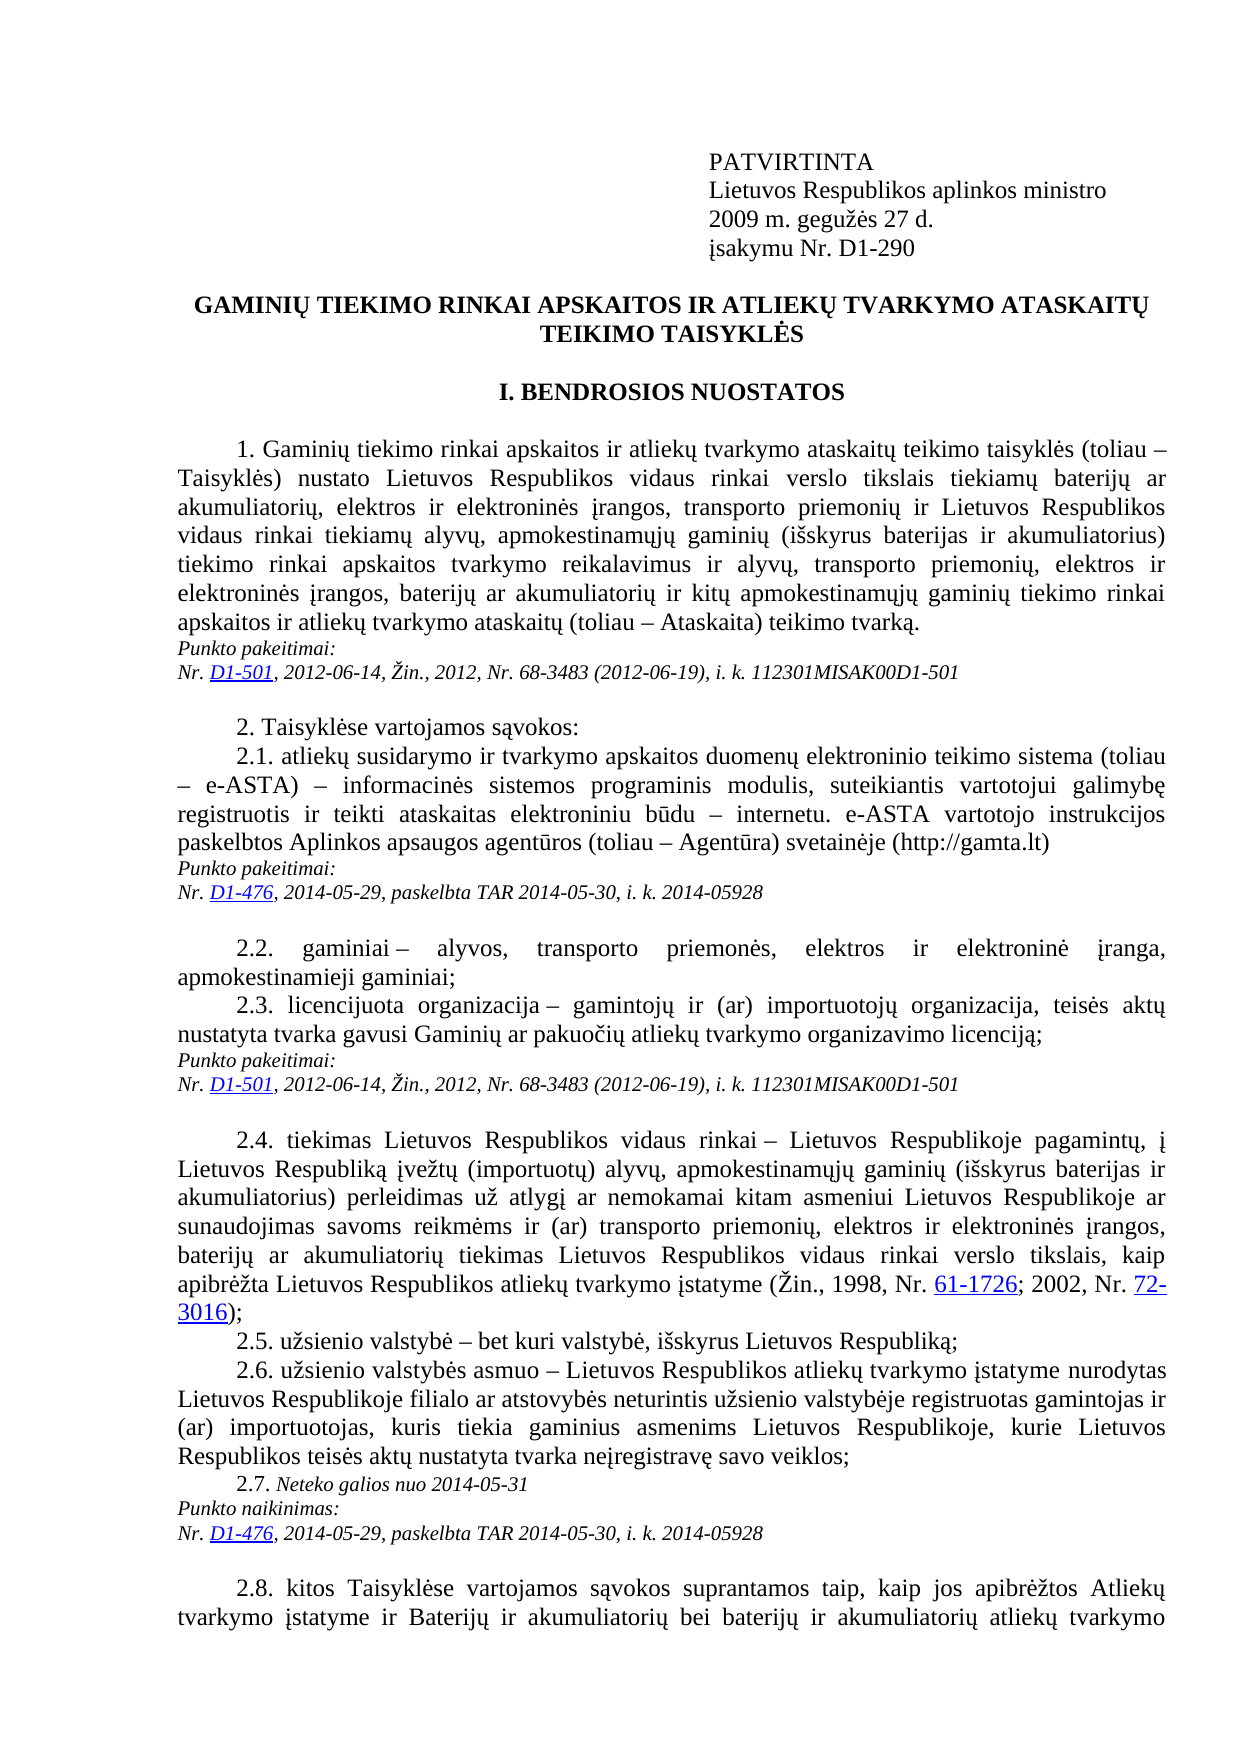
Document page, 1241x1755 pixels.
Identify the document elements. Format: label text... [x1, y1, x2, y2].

text Punkto pakeitimai: [177, 636, 1166, 660]
text Nr. D1-501, 2012-06-14, Žin., 2012, Nr. 68-3483 (2012-06-19), i. k. 112301MISAK00D1-501 [177, 660, 1166, 684]
text 2.4. tiekimas Lietuvos Respublikos vidaus rinkai – Lietuvos Respublikoje pagamintų, į Lietuvos Respubliką įvežtų (importuotų) alyvų, apmokestinamųjų gaminių (išskyrus baterijas ir akumuliatorius) perleidimas už atlygį ar nemokamai kitam asmeniui Lietuvos Respublikoje ar sunaudojimas savoms reikmėms ir (ar) transporto priemonių, elektros ir elektroninės įrangos, baterijų ar akumuliatorių tiekimas Lietuvos Respublikos vidaus rinkai verslo tikslais, kaip apibrėžta Lietuvos Respublikos atliekų tvarkymo įstatyme (Žin., 1998, Nr. 61-1726; 2002, Nr. 72-3016); [177, 1125, 1166, 1326]
text Punkto pakeitimai: [177, 856, 1166, 880]
text 2. Taisyklėse vartojamos sąvokos: [177, 712, 1166, 741]
text 1. Gaminių tiekimo rinkai apskaitos ir atliekų tvarkymo ataskaitų teikimo taisyklės (toliau – Taisyklės) nustato Lietuvos Respublikos vidaus rinkai verslo tikslais tiekiamų baterijų ar akumuliatorių, elektros ir elektroninės įrangos, transporto priemonių ir Lietuvos Respublikos vidaus rinkai tiekiamų alyvų, apmokestinamųjų gaminių (išskyrus baterijas ir akumuliatorius) tiekimo rinkai apskaitos tvarkymo reikalavimus ir alyvų, transporto priemonių, elektros ir elektroninės įrangos, baterijų ar akumuliatorių ir kitų apmokestinamųjų gaminių tiekimo rinkai apskaitos ir atliekų tvarkymo ataskaitų (toliau – Ataskaita) teikimo tvarką. [177, 434, 1166, 636]
text Punkto naikinimas: [177, 1496, 1166, 1520]
text Lietuvos Respublikos aplinkos ministro [177, 176, 1166, 204]
text 2.5. užsienio valstybė – bet kuri valstybė, išskyrus Lietuvos Respubliką; [177, 1326, 1166, 1355]
text Nr. D1-501, 2012-06-14, Žin., 2012, Nr. 68-3483 (2012-06-19), i. k. 112301MISAK00D1-501 [177, 1072, 1166, 1096]
text Punkto pakeitimai: [177, 1048, 1166, 1072]
text 2.3. licencijuota organizacija – gamintojų ir (ar) importuotojų organizacija, teisės aktų nustatyta tvarka gavusi Gaminių ar pakuočių atliekų tvarkymo organizavimo licenciją; [177, 991, 1166, 1048]
text PATVIRTINTA [177, 147, 1166, 176]
text įsakymu Nr. D1-290 [177, 233, 1166, 262]
text 2.2. gaminiai – alyvos, transporto priemonės, elektros ir elektroninė įranga, apmokestinamieji gaminiai; [177, 933, 1166, 991]
text 2.6. užsienio valstybės asmuo – Lietuvos Respublikos atliekų tvarkymo įstatyme nurodytas Lietuvos Respublikoje filialo ar atstovybės neturintis užsienio valstybėje registruotas gamintojas ir (ar) importuotojas, kuris tiekia gaminius asmenims Lietuvos Respublikoje, kurie Lietuvos Respublikos teisės aktų nustatyta tvarka neįregistravę savo veiklos; [177, 1355, 1166, 1470]
text 2.8. kitos Taisyklėse vartojamos sąvokos suprantamos taip, kaip jos apibrėžtos Atliekų tvarkymo įstatyme ir Baterijų ir akumuliatorių bei baterijų ir akumuliatorių atliekų tvarkymo [177, 1573, 1166, 1631]
text 2.7. Neteko galios nuo 2014-05-31 [177, 1470, 1166, 1496]
text Nr. D1-476, 2014-05-29, paskelbta TAR 2014-05-30, i. k. 2014-05928 [177, 1520, 1166, 1544]
text Nr. D1-476, 2014-05-29, paskelbta TAR 2014-05-30, i. k. 2014-05928 [177, 880, 1166, 904]
text GAMINIŲ TIEKIMO RINKAI APSKAITOS IR ATLIEKŲ TVARKYMO ATASKAITŲ TEIKIMO TAISYKLĖS [177, 291, 1166, 348]
text I. BENDROSIOS NUOSTATOS [177, 377, 1166, 406]
text 2.1. atliekų susidarymo ir tvarkymo apskaitos duomenų elektroninio teikimo sistema (toliau – e-ASTA) – informacinės sistemos programinis modulis, suteikiantis vartotojui galimybę registruotis ir teikti ataskaitas elektroniniu būdu – internetu. e-ASTA vartotojo instrukcijos paskelbtos Aplinkos apsaugos agentūros (toliau – Agentūra) svetainėje (http://gamta.lt) [177, 741, 1166, 856]
text 2009 m. gegužės 27 d. [177, 204, 1166, 233]
